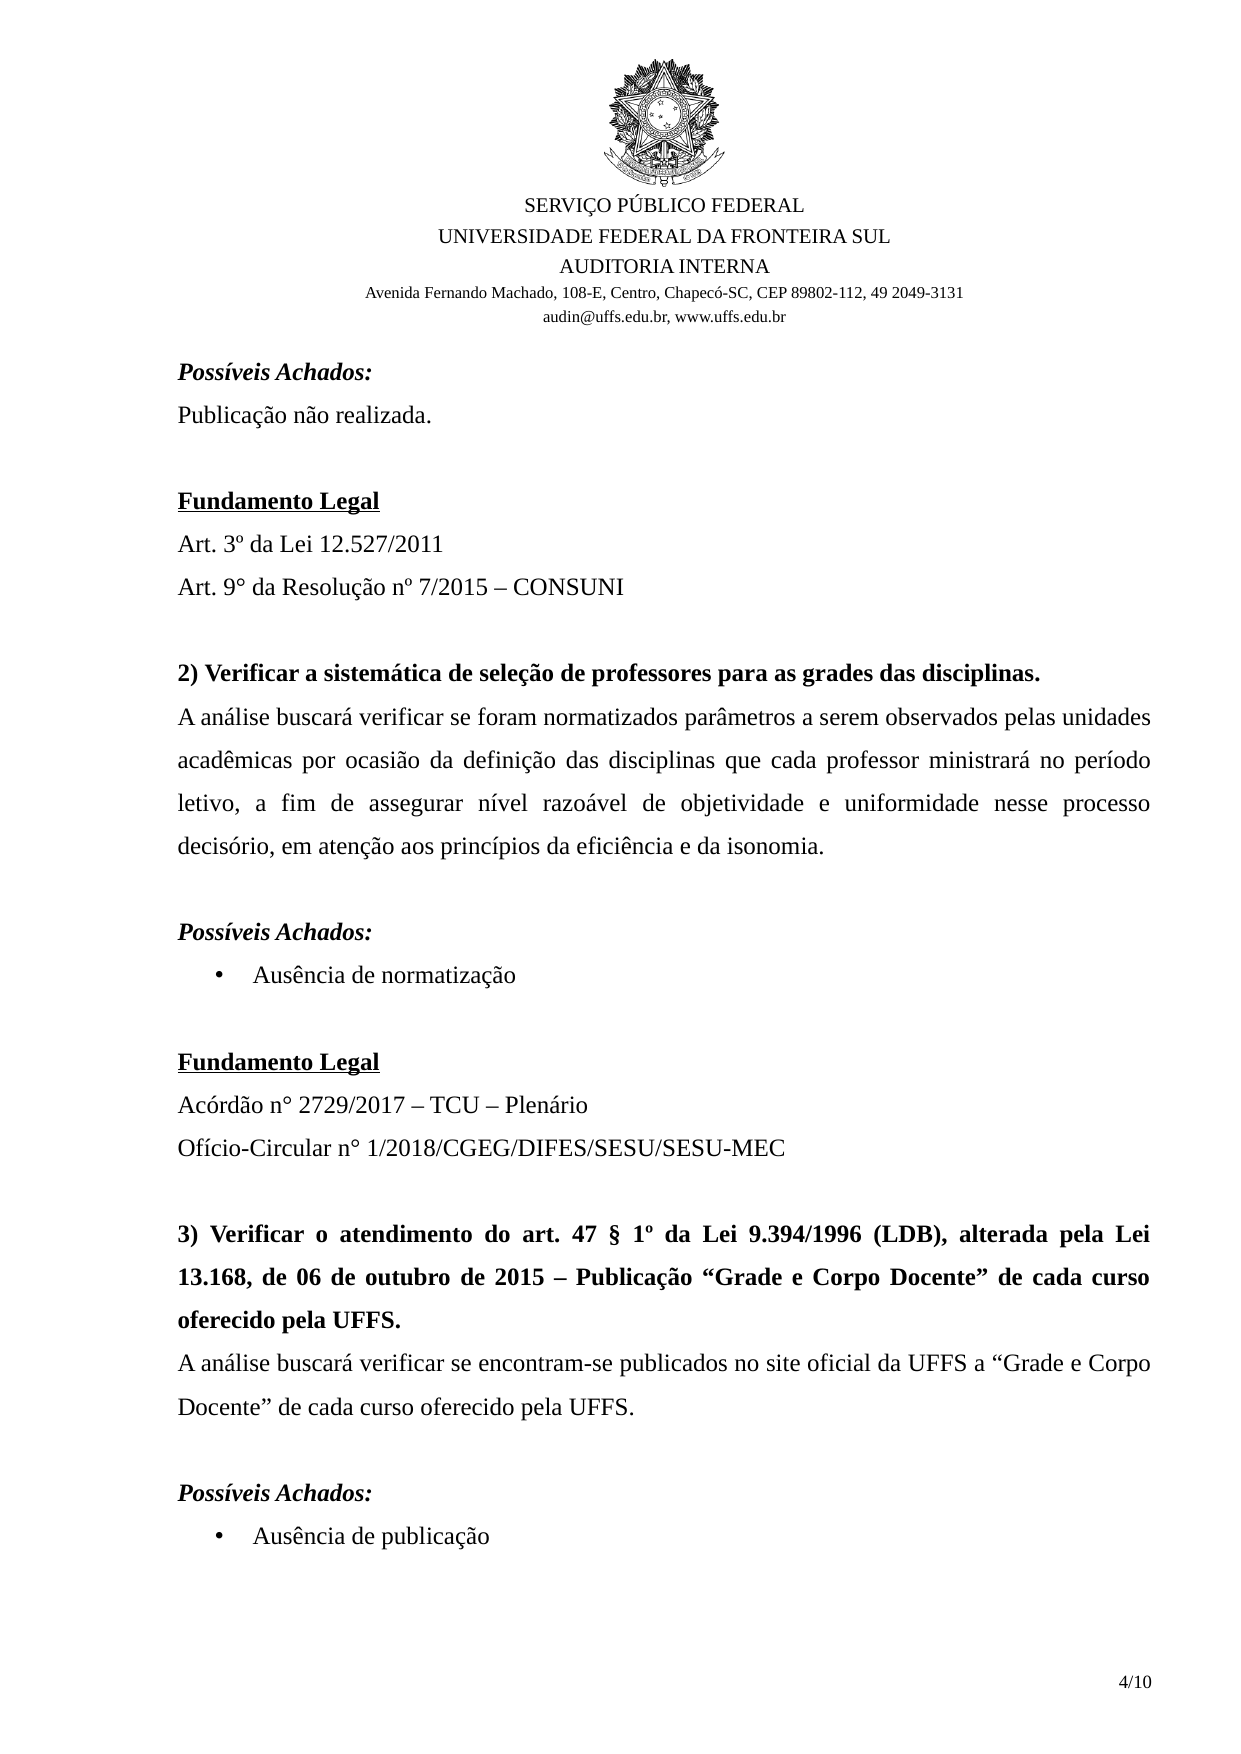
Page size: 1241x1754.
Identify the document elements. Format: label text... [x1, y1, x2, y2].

text 2) Verificar a sistemática de seleção de professores para as grades das disciplinas. [177, 658, 1152, 687]
text Art. 3º da Lei 12.527/2011 [177, 529, 1152, 558]
text Publicação não realizada. [177, 400, 1152, 428]
list Ausência de publicação [215, 1521, 1152, 1550]
text Fundamento Legal [177, 486, 1152, 515]
text A análise buscará verificar se foram normatizados parâmetros a serem observados pelas unidades acadêmicas por ocasião da definição das disciplinas que cada professor ministrará no período letivo, a fim de assegurar nível razoável de objetividade e uniformidade nesse processo decisório, em atenção aos princípios da eficiência e da isonomia. [177, 702, 1152, 860]
text Art. 9° da Resolução nº 7/2015 – CONSUNI [177, 572, 1152, 601]
text Possíveis Achados: [177, 917, 1152, 946]
text 3) Verificar o atendimento do art. 47 § 1º da Lei 9.394/1996 (LDB), alterada pela Lei 13.168, de 06 de outubro de 2015 – Publicação “Grade e Corpo Docente” de cada curso oferecido pela UFFS. [177, 1219, 1152, 1334]
text Ofício-Circular n° 1/2018/CGEG/DIFES/SESU/SESU-MEC [177, 1133, 1152, 1162]
text Possíveis Achados: [177, 357, 1152, 385]
text Possíveis Achados: [177, 1478, 1152, 1507]
list Ausência de normatização [215, 960, 1152, 989]
text Fundamento Legal [177, 1047, 1152, 1075]
text A análise buscará verificar se encontram-se publicados no site oficial da UFFS a “Grade e Corpo Docente” de cada curso oferecido pela UFFS. [177, 1348, 1152, 1420]
text Acórdão n° 2729/2017 – TCU – Plenário [177, 1090, 1152, 1118]
